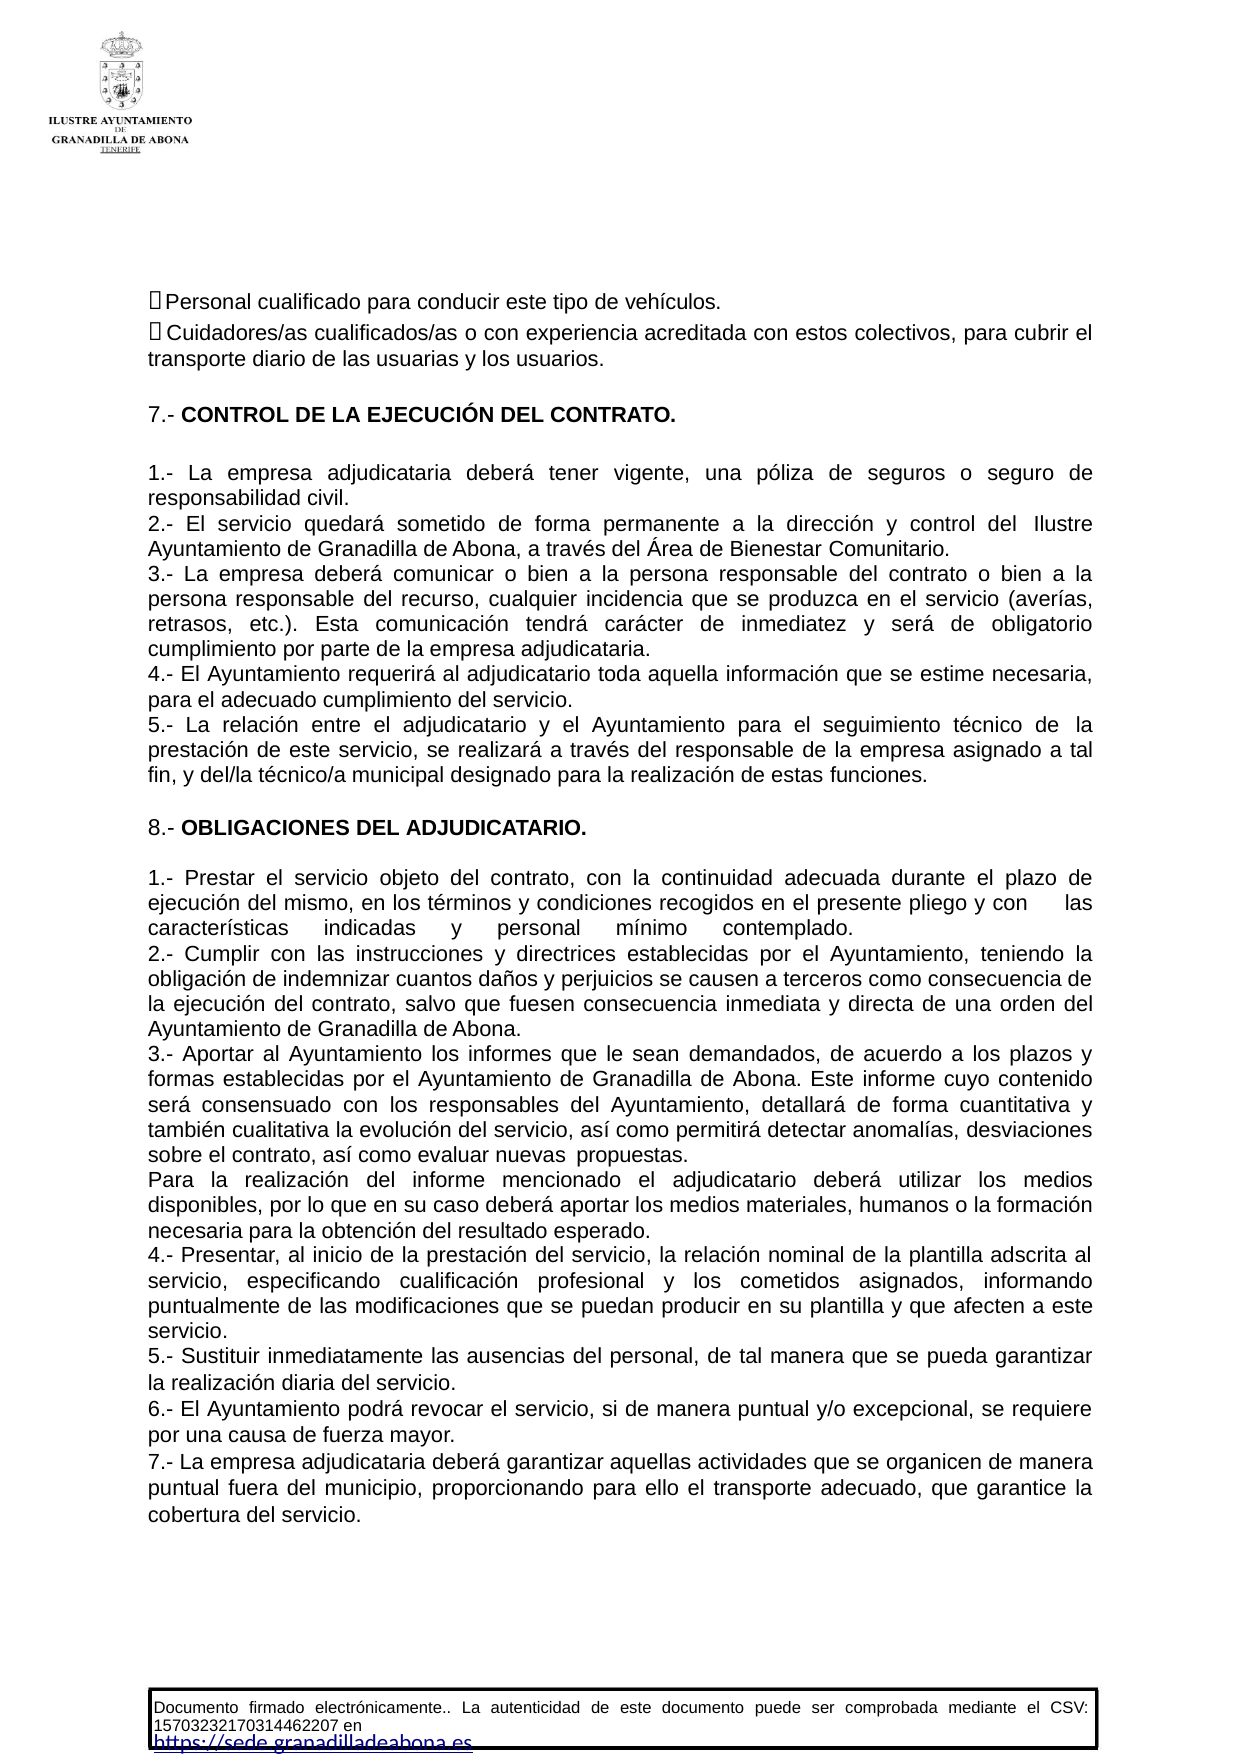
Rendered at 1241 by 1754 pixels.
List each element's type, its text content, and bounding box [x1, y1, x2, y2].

text 15703232170314462207 en https://sede.granadilladeabona.es [153, 1717, 642, 1754]
text puntual fuera del municipio, proporcionando para ello el transporte adecuado, que garantice la [148, 1476, 1117, 1500]
text persona responsable del recurso, cualquier incidencia que se produzca en el servicio (averías, [148, 587, 1117, 611]
text .- El Ayuntamiento podrá revocar el servicio, si de manera puntual y/o excepcional, se requiere [185, 1397, 1117, 1421]
text .- El servicio quedará sometido de forma permanente a la dirección y control del Ilustre [185, 511, 1117, 536]
text 3 [148, 562, 185, 586]
text .- Sustituir inmediatamente las ausencias del personal, de tal manera que se pueda garantizar [160, 1344, 1117, 1368]
text fin, y del/la técnico/a municipal designado para la realización de estas funciones. [148, 763, 1117, 787]
text .- Cumplir con las instrucciones y directrices establecidas por el Ayuntamiento, teniendo la [185, 941, 1117, 966]
text 4 [148, 662, 160, 687]
text Cuidadores/as cualificados/as o con experiencia acreditada con estos colectivos, para cubrir el [166, 321, 1118, 346]
text .- El Ayuntamiento requerirá al adjudicatario toda aquella información que se estime necesaria, [160, 662, 1117, 687]
text 2 [148, 511, 185, 536]
text .- La empresa adjudicataria deberá garantizar aquellas actividades que se organicen de manera [185, 1450, 1117, 1474]
text .- La relación entre el adjudicatario y el Ayuntamiento para el seguimiento técnico de la [185, 713, 1117, 737]
text 5 [148, 713, 185, 737]
text responsabilidad civil. [148, 486, 1117, 511]
text 5 [148, 1344, 160, 1368]
text 7.- CONTROL DE LA EJECUCIÓN DEL CONTRATO. [148, 402, 702, 427]
text personal mínimo contemplado. [487, 916, 1117, 941]
text Documento firmado electrónicamente.. La autenticidad de este documento puede ser comprobada mediante el CSV: [153, 1699, 1113, 1718]
text prestación de este servicio, se realizará a través del responsable de la empresa asignado a tal [148, 738, 1117, 762]
text Ayuntamiento de Granadilla de Abona. [148, 1017, 1117, 1041]
text 1.- La empresa adjudicataria deberá tener vigente, una póliza de seguros o seguro de [148, 461, 1117, 486]
text las [1064, 891, 1117, 916]
text  [148, 316, 184, 346]
text transporte diario de las usuarias y los usuarios. [148, 346, 630, 371]
text disponibles, por lo que en su caso deberá aportar los medios materiales, humanos o la formación [148, 1193, 1118, 1218]
text por una causa de fuerza mayor. [148, 1423, 1117, 1448]
text 2 [148, 941, 185, 966]
text formas establecidas por el Ayuntamiento de Granadilla de Abona. Este informe cuyo contenido [148, 1067, 1118, 1092]
text retrasos, etc.). Esta comunicación tendrá carácter de inmediatez y será de obligatorio [148, 612, 1117, 637]
text también cualitativa la evolución del servicio, así como permitirá detectar anomalías, desviaciones [148, 1118, 1118, 1142]
text sobre el contrato, así como evaluar nuevas propuestas. [148, 1143, 1118, 1167]
text y [451, 916, 487, 941]
text 6 [148, 1397, 185, 1421]
text Personal cualificado para conducir este tipo de vehículos. [165, 290, 743, 314]
text servicio, especificando cualificación profesional y los cometidos asignados, informando [148, 1268, 1117, 1293]
text puntualmente de las modificaciones que se puedan producir en su plantilla y que afecten a este [148, 1294, 1117, 1318]
text Ayuntamiento de Granadilla de Abona, a través del Área de Bienestar Comunitario. [148, 537, 1117, 561]
text obligación de indemnizar cuantos daños y perjuicios se causen a terceros como consecuencia de [148, 967, 1117, 991]
text la ejecución del contrato, salvo que fuesen consecuencia inmediata y directa de una orden del [148, 992, 1117, 1016]
text necesaria para la obtención del resultado esperado. [148, 1218, 1118, 1243]
text  [148, 284, 184, 315]
text 4.- Presentar, al inicio de la prestación del servicio, la relación nominal de la plantilla adscrita al [148, 1243, 1117, 1268]
text 4 [150, 668, 155, 676]
text características indicadas [148, 916, 451, 941]
text para el adecuado cumplimiento del servicio. [148, 687, 1117, 712]
text 5 [148, 1355, 156, 1362]
text cobertura del servicio. [148, 1502, 1117, 1527]
text 8.- OBLIGACIONES DEL ADJUDICATARIO. [148, 814, 614, 840]
text ejecución del mismo, en los términos y condiciones recogidos en el presente pliego y con [148, 891, 1064, 916]
text será consensuado con los responsables del Ayuntamiento, detallará de forma cuantitativa y [148, 1092, 1118, 1117]
text Para la realización del informe mencionado el adjudicatario deberá utilizar los medios [148, 1168, 1118, 1192]
text 7 [148, 1449, 185, 1474]
text la realización diaria del servicio. [148, 1370, 1117, 1395]
text .- La empresa deberá comunicar o bien a la persona responsable del contrato o bien a la [185, 562, 1117, 586]
text servicio. [148, 1319, 1117, 1343]
text 3.- Aportar al Ayuntamiento los informes que le sean demandados, de acuerdo a los plazos y [148, 1042, 1117, 1066]
text 1.- Prestar el servicio objeto del contrato, con la continuidad adecuada durante el plazo de [148, 866, 1117, 890]
text cumplimiento por parte de la empresa adjudicataria. [148, 637, 1117, 662]
